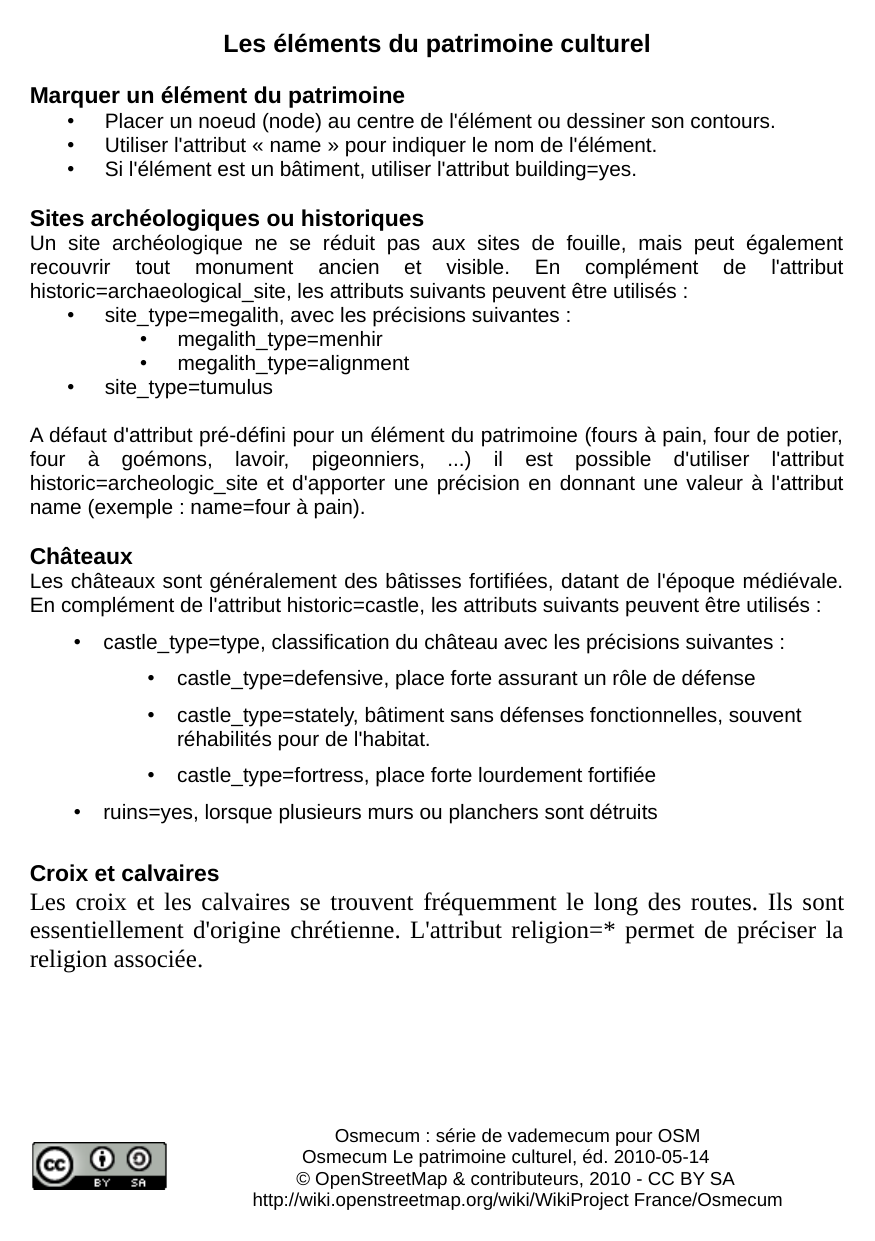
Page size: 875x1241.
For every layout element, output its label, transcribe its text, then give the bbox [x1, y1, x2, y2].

text A défaut d'attribut pré-défini pour un élément du patrimoine (fours à pain, four de potier, four à goémons, lavoir, pigeonniers, ...) il est possible d'utiliser l'attribut historic=archeologic_site et d'apporter une précision en donnant une valeur à l'attribut name (exemple : name=four à pain). [29, 423, 844, 519]
list megalith_type=alignment [140, 351, 844, 375]
list Si l'élément est un bâtiment, utiliser l'attribut building=yes. [67, 157, 844, 181]
list site_type=megalith, avec les précisions suivantes : [67, 303, 844, 327]
list castle_type=fortress, place forte lourdement fortifiée [147, 763, 844, 787]
text Un site archéologique ne se réduit pas aux sites de fouille, mais peut également recouvrir tout monument ancien et visible. En complément de l'attribut historic=archaeological_site, les attributs suivants peuvent être utilisés : [29, 231, 844, 303]
list Placer un noeud (node) au centre de l'élément ou dessiner son contours. [67, 108, 844, 133]
text Les croix et les calvaires se trouvent fréquemment le long des routes. Ils sont essentiellement d'origine chrétienne. L'attribut religion=* permet de préciser la religion associée. [29, 887, 844, 973]
text Châteaux [29, 543, 844, 569]
picture [32, 1142, 167, 1190]
text Les châteaux sont généralement des bâtisses fortifiées, datant de l'époque médiévale. En complément de l'attribut historic=castle, les attributs suivants peuvent être utilisés : [29, 569, 844, 617]
text Croix et calvaires [29, 860, 844, 887]
list castle_type=defensive, place forte assurant un rôle de défense [147, 666, 844, 690]
list castle_type=stately, bâtiment sans défenses fonctionnelles, souvent réhabilités pour de l'habitat. [147, 703, 844, 751]
text Marquer un élément du patrimoine [29, 82, 844, 108]
list ruins=yes, lorsque plusieurs murs ou planchers sont détruits [74, 800, 844, 824]
text Sites archéologiques ou historiques [29, 205, 844, 231]
text Les éléments du patrimoine culturel [29, 29, 844, 58]
list castle_type=type, classification du château avec les précisions suivantes : [74, 630, 844, 654]
list megalith_type=menhir [140, 327, 844, 351]
list site_type=tumulus [67, 375, 844, 399]
list Utiliser l'attribut « name » pour indiquer le nom de l'élément. [67, 133, 844, 157]
